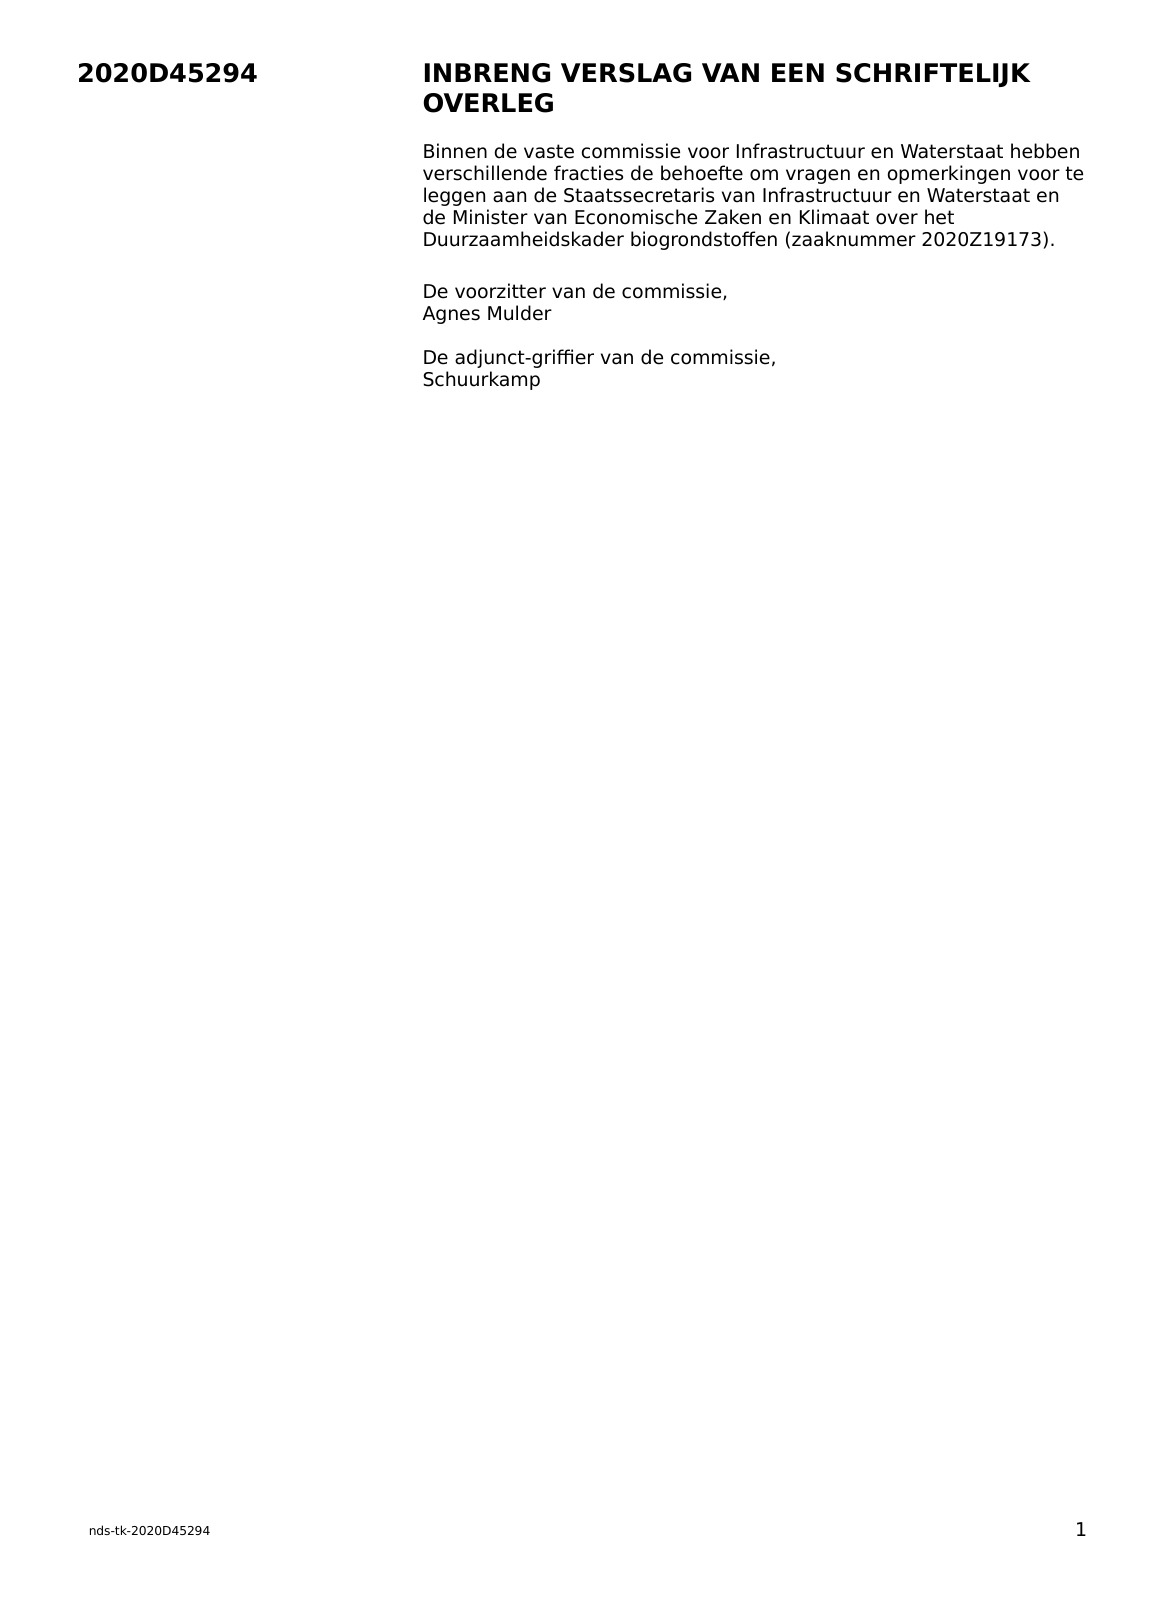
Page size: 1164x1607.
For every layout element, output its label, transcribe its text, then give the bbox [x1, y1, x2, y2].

text De voorzitter van de commissie, Agnes Mulder [422, 281, 1087, 324]
text De adjunct-griffier van de commissie, Schuurkamp [422, 347, 1087, 391]
text nds-tk-2020D45294 [88, 1524, 323, 1538]
text 2020D45294 INBRENG VERSLAG VAN EEN SCHRIFTELIJK OVERLEG [77, 59, 1087, 118]
text Binnen de vaste commissie voor Infrastructuur en Waterstaat hebben verschillende fracties de behoefte om vragen en opmerkingen voor te leggen aan de Staatssecretaris van Infrastructuur en Waterstaat en de Minister van Economische Zaken en Klimaat over het Duurzaamheidskader biogrondstoffen (zaaknummer 2020Z19173). [422, 141, 1087, 251]
